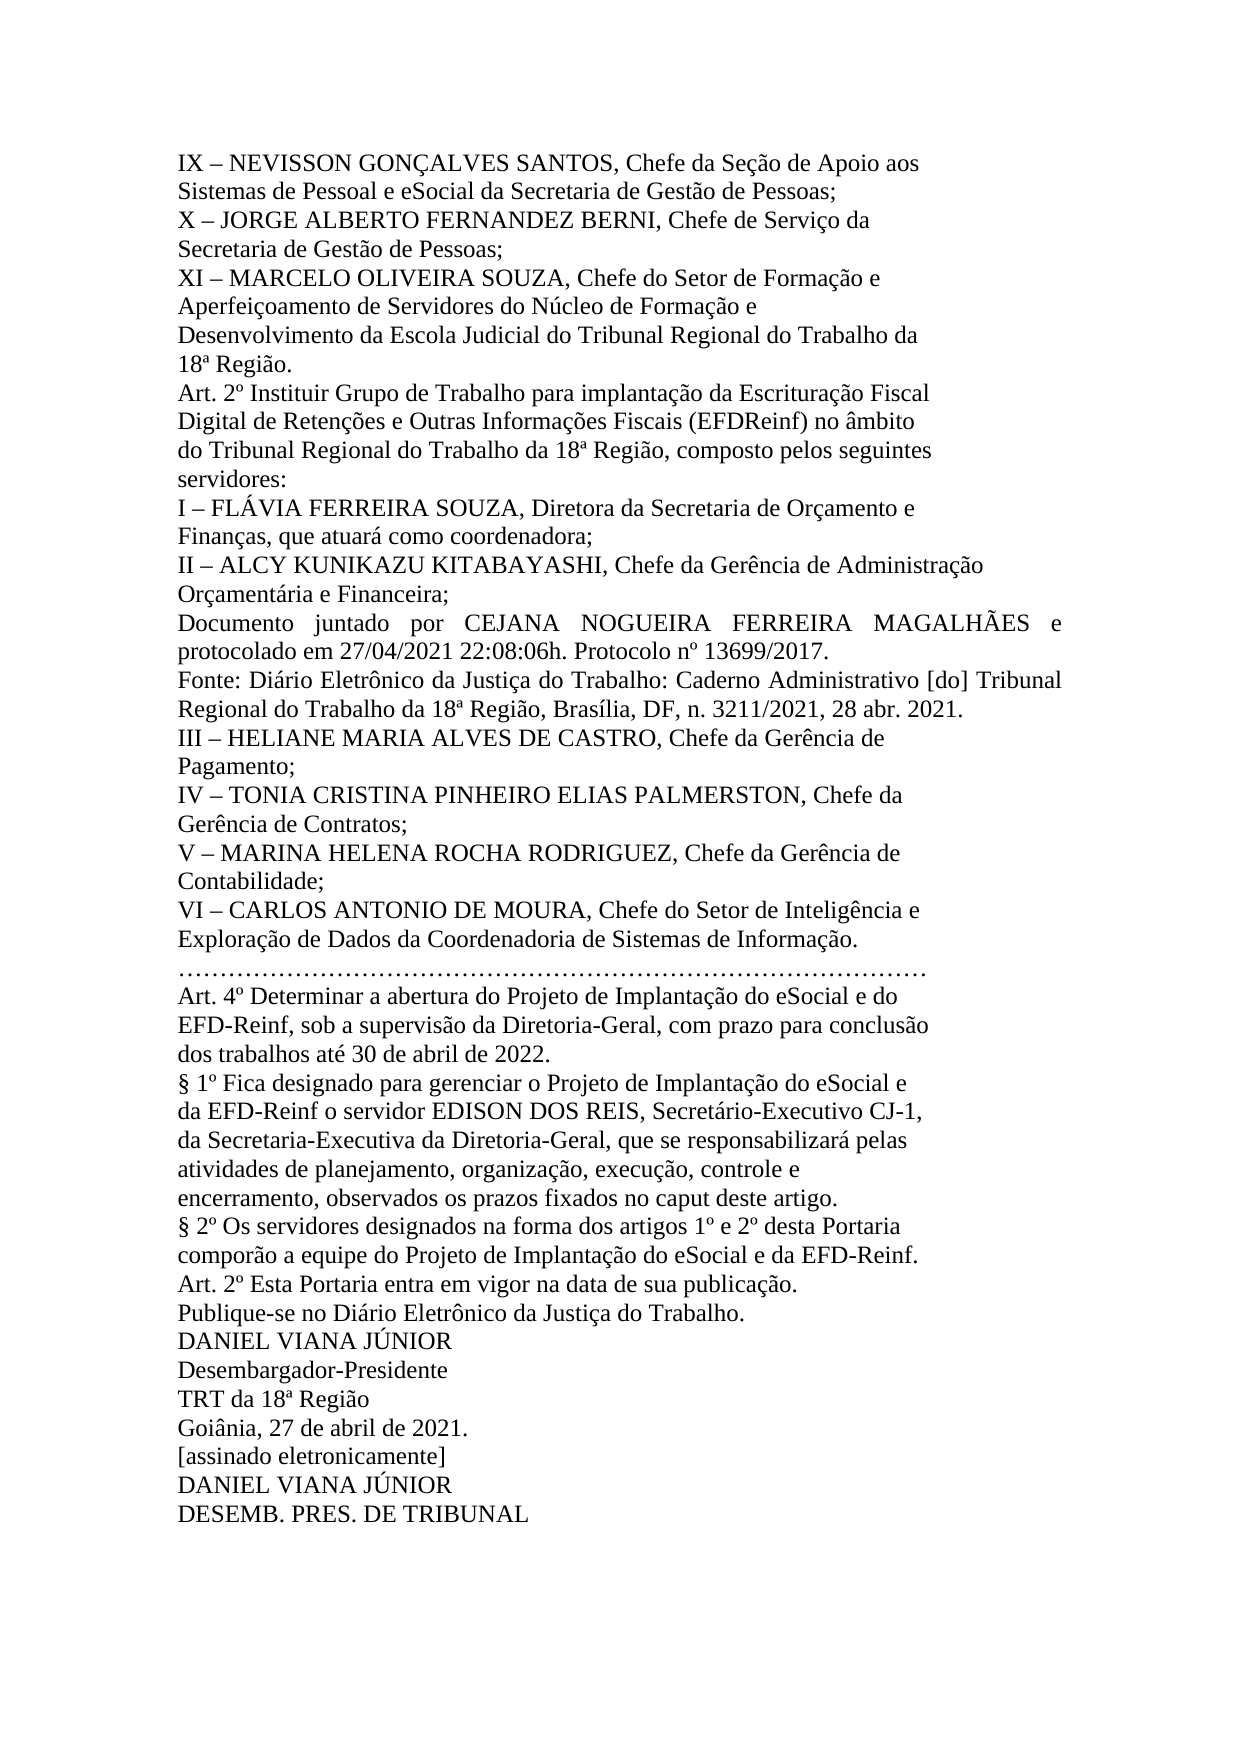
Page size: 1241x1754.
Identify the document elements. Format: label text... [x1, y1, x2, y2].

text XI – MARCELO OLIVEIRA SOUZA, Chefe do Setor de Formação e [177, 263, 1063, 291]
text IV – TONIA CRISTINA PINHEIRO ELIAS PALMERSTON, Chefe da [177, 780, 1063, 809]
text § 2º Os servidores designados na forma dos artigos 1º e 2º desta Portaria [177, 1211, 1063, 1240]
text TRT da 18ª Região [177, 1384, 1063, 1413]
text Secretaria de Gestão de Pessoas; [177, 234, 1063, 263]
text § 1º Fica designado para gerenciar o Projeto de Implantação do eSocial e [177, 1068, 1063, 1096]
text Art. 4º Determinar a abertura do Projeto de Implantação do eSocial e do [177, 981, 1063, 1010]
text Contabilidade; [177, 866, 1063, 895]
text Fonte: Diário Eletrônico da Justiça do Trabalho: Caderno Administrativo [do] Tribunal Regional do Trabalho da 18ª Região, Brasília, DF, n. 3211/2021, 28 abr. 2021. [177, 665, 1063, 723]
text Orçamentária e Financeira; [177, 579, 1063, 608]
text DANIEL VIANA JÚNIOR [177, 1326, 1063, 1355]
text da EFD-Reinf o servidor EDISON DOS REIS, Secretário-Executivo CJ-1, [177, 1096, 1063, 1125]
text Gerência de Contratos; [177, 809, 1063, 838]
text Documento juntado por CEJANA NOGUEIRA FERREIRA MAGALHÃES e protocolado em 27/04/2021 22:08:06h. Protocolo nº 13699/2017. [177, 608, 1063, 665]
text [assinado eletronicamente] [177, 1441, 1063, 1470]
text Finanças, que atuará como coordenadora; [177, 521, 1063, 550]
text atividades de planejamento, organização, execução, controle e [177, 1154, 1063, 1183]
text Goiânia, 27 de abril de 2021. [177, 1413, 1063, 1441]
text IX – NEVISSON GONÇALVES SANTOS, Chefe da Seção de Apoio aos [177, 148, 1063, 176]
text Art. 2º Esta Portaria entra em vigor na data de sua publicação. [177, 1269, 1063, 1298]
text DANIEL VIANA JÚNIOR [177, 1470, 1063, 1499]
text Sistemas de Pessoal e eSocial da Secretaria de Gestão de Pessoas; [177, 176, 1063, 205]
text do Tribunal Regional do Trabalho da 18ª Região, composto pelos seguintes [177, 435, 1063, 464]
text Art. 2º Instituir Grupo de Trabalho para implantação da Escrituração Fiscal [177, 378, 1063, 406]
text EFD-Reinf, sob a supervisão da Diretoria-Geral, com prazo para conclusão [177, 1010, 1063, 1039]
text III – HELIANE MARIA ALVES DE CASTRO, Chefe da Gerência de [177, 723, 1063, 751]
text Desenvolvimento da Escola Judicial do Tribunal Regional do Trabalho da [177, 320, 1063, 349]
text ……………………………………………………………………………… [177, 953, 1063, 981]
text dos trabalhos até 30 de abril de 2022. [177, 1039, 1063, 1068]
text Aperfeiçoamento de Servidores do Núcleo de Formação e [177, 291, 1063, 320]
text servidores: [177, 464, 1063, 493]
text Publique-se no Diário Eletrônico da Justiça do Trabalho. [177, 1298, 1063, 1326]
text Exploração de Dados da Coordenadoria de Sistemas de Informação. [177, 924, 1063, 953]
text DESEMB. PRES. DE TRIBUNAL [177, 1499, 1063, 1528]
text 18ª Região. [177, 349, 1063, 378]
text Desembargador-Presidente [177, 1355, 1063, 1384]
text da Secretaria-Executiva da Diretoria-Geral, que se responsabilizará pelas [177, 1125, 1063, 1154]
text Digital de Retenções e Outras Informações Fiscais (EFDReinf) no âmbito [177, 406, 1063, 435]
text V – MARINA HELENA ROCHA RODRIGUEZ, Chefe da Gerência de [177, 838, 1063, 866]
text I – FLÁVIA FERREIRA SOUZA, Diretora da Secretaria de Orçamento e [177, 493, 1063, 521]
text encerramento, observados os prazos fixados no caput deste artigo. [177, 1183, 1063, 1211]
text VI – CARLOS ANTONIO DE MOURA, Chefe do Setor de Inteligência e [177, 895, 1063, 924]
text X – JORGE ALBERTO FERNANDEZ BERNI, Chefe de Serviço da [177, 205, 1063, 234]
text comporão a equipe do Projeto de Implantação do eSocial e da EFD-Reinf. [177, 1240, 1063, 1269]
text II – ALCY KUNIKAZU KITABAYASHI, Chefe da Gerência de Administração [177, 550, 1063, 579]
text Pagamento; [177, 751, 1063, 780]
